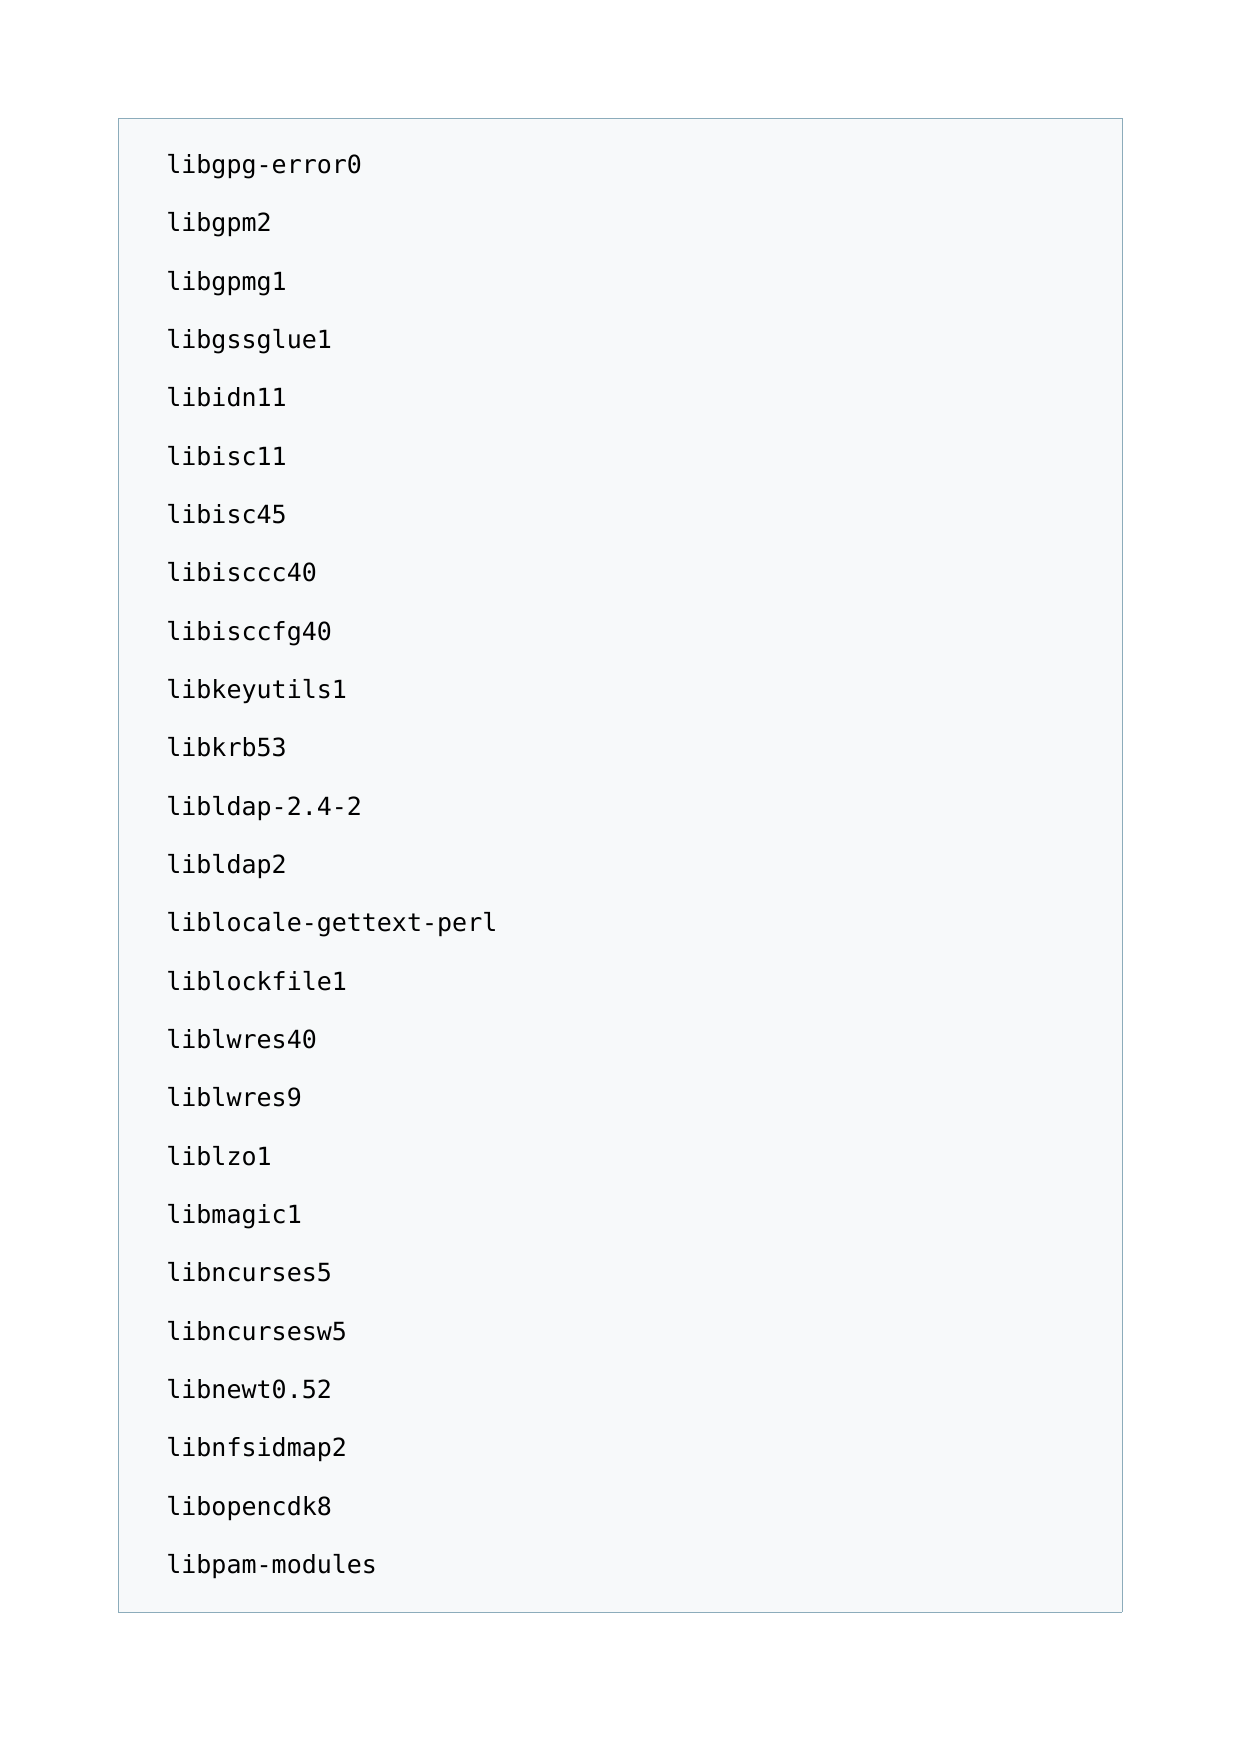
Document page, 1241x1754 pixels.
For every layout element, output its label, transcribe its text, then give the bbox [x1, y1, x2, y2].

table_header libgpg-error0 libgpm2 libgpmg1 libgssglue1 libidn11 libisc11 libisc45 libisccc40 libisccfg40 libkeyutils1 libkrb53 libldap-2.4-2 libldap2 liblocale-gettext-perl liblockfile1 liblwres40 liblwres9 liblzo1 libmagic1 libncurses5 libncursesw5 libnewt0.52 libnfsidmap2 libopencdk8 libpam-modules [119, 119, 1122, 1612]
